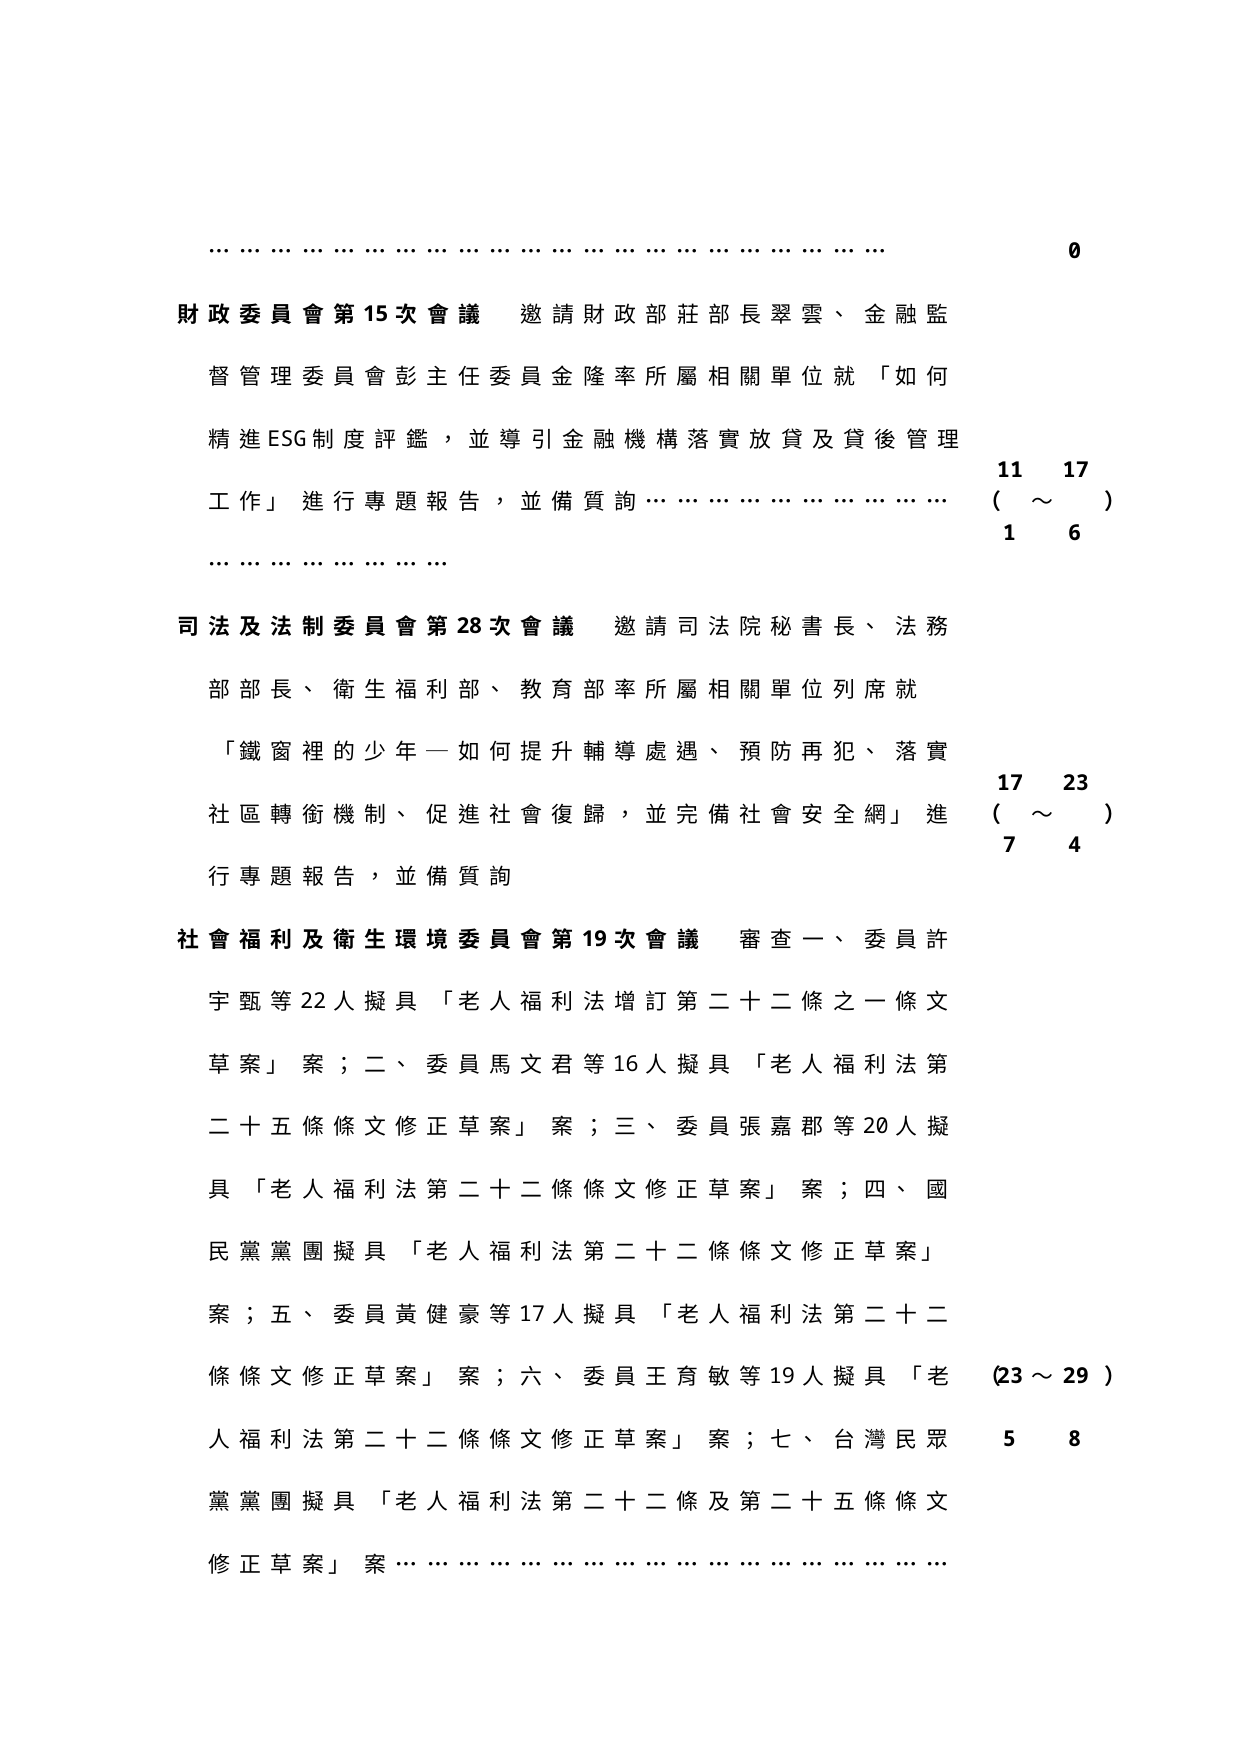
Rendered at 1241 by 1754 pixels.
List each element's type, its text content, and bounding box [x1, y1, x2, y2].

table_cell 177 [986, 594, 1023, 906]
table_cell ～ [1023, 906, 1053, 1594]
table_cell 235 [986, 906, 1023, 1594]
table_cell 司法及法制委員會第28次會議 邀請司法院秘書長、法務部部長、衛生福利部、教育部率所屬相關單位列席就「鐵窗裡的少年─如何提升輔導處遇、預防再犯、落實社區轉銜機制、促進社會復歸，並完備社會安全網」進行專題報告，並備質詢 [150, 594, 967, 906]
table_cell 社會福利及衛生環境委員會第19次會議 審查一、委員許宇甄等22人擬具「老人福利法增訂第二十二條之一條文草案」案；二、委員馬文君等16人擬具「老人福利法第二十五條條文修正草案」案；三、委員張嘉郡等20人擬具「老人福利法第二十二條條文修正草案」案；四、國民黨黨團擬具「老人福利法第二十二條條文修正草案」案；五、委員黃健豪等17人擬具「老人福利法第二十二條條文修正草案」案；六、委員王育敏等19人擬具「老人福利法第二十二條條文修正草案」案；七、台灣民眾黨黨團擬具「老人福利法第二十二條及第二十五條條文修正草案」案……………………………………………… [150, 906, 967, 1594]
table_cell （ [967, 219, 986, 281]
table_cell 財政委員會第15次會議 邀請財政部莊部長翠雲、金融監督管理委員會彭主任委員金隆率所屬相關單位就「如何精進ESG制度評鑑，並導引金融機構落實放貸及貸後管理工作」進行專題報告，並備質詢……………………………………………… [150, 281, 967, 594]
table_cell ） [1091, 594, 1108, 906]
table_cell ………………………………………………………… [150, 219, 967, 281]
table_cell 55 [986, 219, 1023, 281]
table_cell 234 [1053, 594, 1091, 906]
table_cell ～ [1023, 594, 1053, 906]
table_cell （ [967, 281, 986, 594]
table_cell 0 [1053, 219, 1091, 281]
table_cell ） [1091, 906, 1108, 1594]
table_cell ） [1091, 219, 1108, 281]
table_cell 298 [1053, 906, 1091, 1594]
table_cell ～ [1023, 281, 1053, 594]
table_cell （ [967, 594, 986, 906]
table_cell 111 [986, 281, 1023, 594]
table_cell ） [1091, 281, 1108, 594]
table_cell （ [967, 906, 986, 1594]
table_cell [1023, 219, 1053, 281]
table_cell 176 [1053, 281, 1091, 594]
